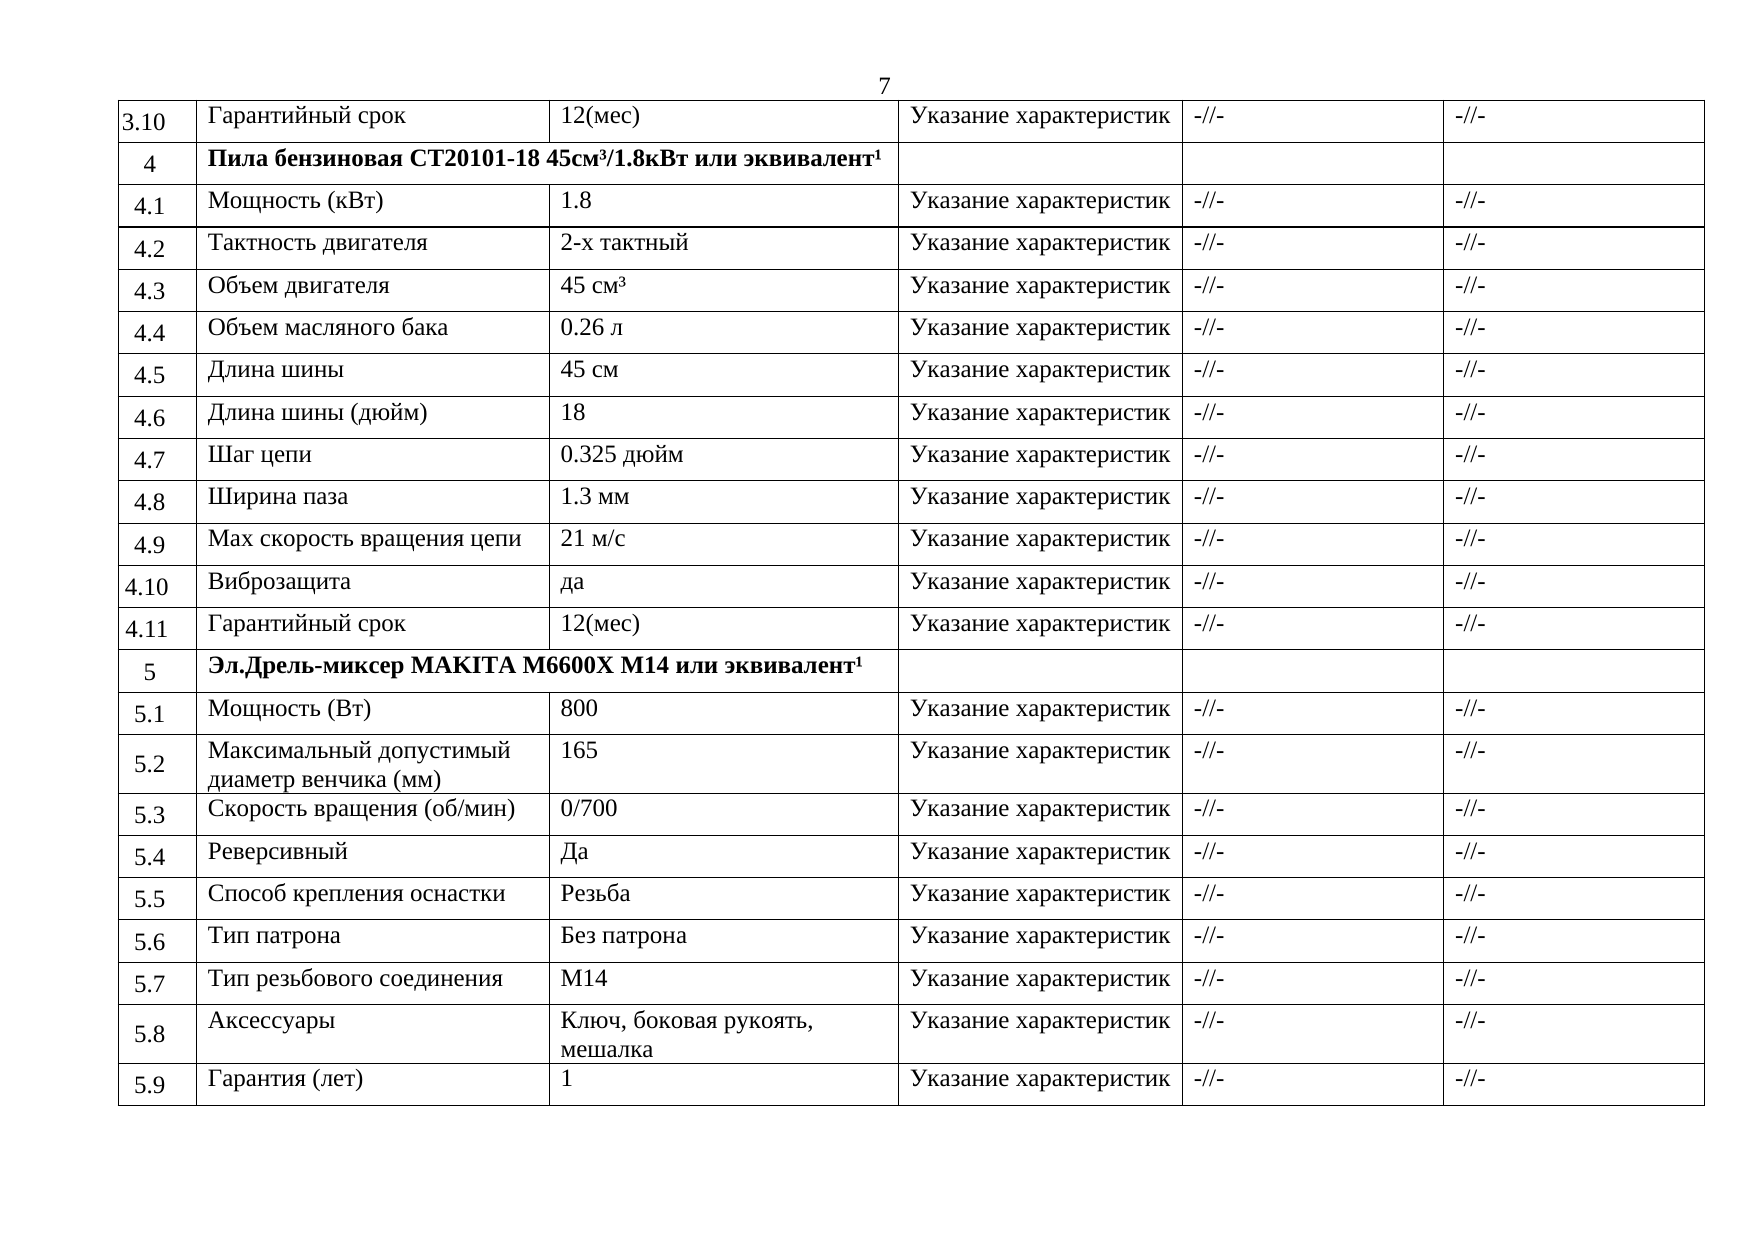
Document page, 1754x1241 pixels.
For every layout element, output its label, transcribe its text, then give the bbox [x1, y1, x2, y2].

table_cell [119, 143, 196, 184]
table_cell Тип патрона [197, 920, 549, 962]
table_cell [119, 397, 196, 438]
table_cell Реверсивный [197, 836, 549, 877]
table_cell Указание характеристик [899, 920, 1182, 962]
table_cell -//- [1444, 920, 1704, 962]
table_cell Указание характеристик [899, 397, 1182, 438]
table_cell -//- [1183, 312, 1443, 353]
table_cell Резьба [550, 878, 898, 919]
table_cell 2-х тактный [550, 228, 898, 269]
table_cell M14 [550, 963, 898, 1004]
table_cell -//- [1183, 566, 1443, 607]
table_cell Указание характеристик [899, 836, 1182, 877]
table_cell [119, 270, 196, 311]
table_cell -//- [1444, 354, 1704, 396]
table_cell 45 см³ [550, 270, 898, 311]
table_cell [119, 608, 196, 649]
table_cell Объем масляного бака [197, 312, 549, 353]
table_cell [119, 354, 196, 396]
table_cell Эл.Дрель-миксер MAKITA M6600X M14 или эквивалент¹ [197, 650, 898, 692]
table_cell -//- [1183, 397, 1443, 438]
table_cell -//- [1183, 693, 1443, 734]
table_cell 165 [550, 735, 898, 792]
table_cell Указание характеристик [899, 101, 1182, 142]
table_cell 12(мес) [550, 608, 898, 649]
table_cell -//- [1183, 920, 1443, 962]
table_cell -//- [1183, 963, 1443, 1004]
table_cell Длина шины (дюйм) [197, 397, 549, 438]
table_cell -//- [1183, 524, 1443, 565]
table_cell [119, 878, 196, 919]
table_cell -//- [1444, 312, 1704, 353]
table_cell 0.325 дюйм [550, 439, 898, 480]
table_cell [119, 481, 196, 522]
table_cell -//- [1444, 1064, 1704, 1105]
table_cell [119, 228, 196, 269]
table_cell 800 [550, 693, 898, 734]
table_cell -//- [1444, 608, 1704, 649]
table_cell Ширина паза [197, 481, 549, 522]
table_cell 1 [550, 1064, 898, 1105]
table_cell [1444, 650, 1704, 692]
table_cell Указание характеристик [899, 693, 1182, 734]
table_cell [899, 143, 1182, 184]
table_cell Указание характеристик [899, 270, 1182, 311]
table_cell -//- [1183, 1005, 1443, 1062]
table_cell Способ крепления оснастки [197, 878, 549, 919]
table_cell [899, 650, 1182, 692]
table_cell -//- [1444, 228, 1704, 269]
table_cell [119, 963, 196, 1004]
table_cell [119, 439, 196, 480]
table_cell Гарантийный срок [197, 101, 549, 142]
table_cell Мах скорость вращения цепи [197, 524, 549, 565]
table_cell Гарантийный срок [197, 608, 549, 649]
table_cell Указание характеристик [899, 354, 1182, 396]
table_cell -//- [1183, 608, 1443, 649]
table_cell Указание характеристик [899, 185, 1182, 226]
table_cell 0.26 л [550, 312, 898, 353]
table_cell 21 м/с [550, 524, 898, 565]
table_cell -//- [1444, 101, 1704, 142]
table_cell -//- [1444, 963, 1704, 1004]
table_cell -//- [1444, 693, 1704, 734]
table_cell [1444, 143, 1704, 184]
table_cell Максимальный допустимый диаметр венчика (мм) [197, 735, 549, 792]
table_cell [119, 101, 196, 142]
table_cell Аксессуары [197, 1005, 549, 1062]
table_cell Виброзащита [197, 566, 549, 607]
table_cell Указание характеристик [899, 878, 1182, 919]
table_cell Указание характеристик [899, 735, 1182, 792]
table_cell -//- [1183, 185, 1443, 226]
table_cell [119, 524, 196, 565]
table_cell -//- [1183, 228, 1443, 269]
table_cell Да [550, 836, 898, 877]
table_cell 45 см [550, 354, 898, 396]
table_cell Указание характеристик [899, 963, 1182, 1004]
table_cell [119, 185, 196, 226]
table_cell -//- [1183, 481, 1443, 522]
table_cell Указание характеристик [899, 608, 1182, 649]
table_cell -//- [1183, 794, 1443, 835]
table_cell -//- [1444, 735, 1704, 792]
table_cell [119, 650, 196, 692]
table_cell -//- [1444, 794, 1704, 835]
table_cell Указание характеристик [899, 566, 1182, 607]
table_cell -//- [1183, 1064, 1443, 1105]
table_cell [119, 735, 196, 792]
table_cell Ключ, боковая рукоять, мешалка [550, 1005, 898, 1062]
table_cell 18 [550, 397, 898, 438]
table_cell Тактность двигателя [197, 228, 549, 269]
table_cell Объем двигателя [197, 270, 549, 311]
table_cell -//- [1183, 836, 1443, 877]
table_cell [119, 312, 196, 353]
table_cell Указание характеристик [899, 481, 1182, 522]
table_cell -//- [1183, 270, 1443, 311]
table_cell -//- [1444, 524, 1704, 565]
table_cell [1183, 650, 1443, 692]
table_cell -//- [1444, 878, 1704, 919]
table_cell [119, 1005, 196, 1062]
table_cell -//- [1444, 836, 1704, 877]
table_cell -//- [1444, 397, 1704, 438]
table_cell да [550, 566, 898, 607]
table_cell Указание характеристик [899, 228, 1182, 269]
table_cell -//- [1183, 439, 1443, 480]
table_cell 1.8 [550, 185, 898, 226]
table_cell Без патрона [550, 920, 898, 962]
table_cell [119, 1064, 196, 1105]
table_cell Гарантия (лет) [197, 1064, 549, 1105]
table_cell Указание характеристик [899, 1005, 1182, 1062]
table_cell -//- [1444, 270, 1704, 311]
table_cell [119, 836, 196, 877]
table_cell [119, 693, 196, 734]
table_cell 1.3 мм [550, 481, 898, 522]
table_cell -//- [1444, 481, 1704, 522]
table_cell Скорость вращения (об/мин) [197, 794, 549, 835]
table_cell 12(мес) [550, 101, 898, 142]
table_cell -//- [1183, 878, 1443, 919]
table_cell [119, 794, 196, 835]
table_cell Тип резьбового соединения [197, 963, 549, 1004]
table_cell [119, 920, 196, 962]
table_cell Длина шины [197, 354, 549, 396]
table_cell -//- [1444, 1005, 1704, 1062]
table_cell [1183, 143, 1443, 184]
table_cell Указание характеристик [899, 1064, 1182, 1105]
table_cell [119, 566, 196, 607]
table_cell Указание характеристик [899, 794, 1182, 835]
table_cell Указание характеристик [899, 312, 1182, 353]
table_cell -//- [1183, 354, 1443, 396]
table_cell -//- [1183, 735, 1443, 792]
table_cell Мощность (кВт) [197, 185, 549, 226]
table_cell Шаг цепи [197, 439, 549, 480]
table_cell Указание характеристик [899, 524, 1182, 565]
table_cell -//- [1444, 439, 1704, 480]
table_cell -//- [1183, 101, 1443, 142]
table_cell -//- [1444, 566, 1704, 607]
table_cell Пила бензиновая CT20101-18 45см³/1.8кВт или эквивалент¹ [197, 143, 898, 184]
table_cell 0/700 [550, 794, 898, 835]
table_cell Мощность (Вт) [197, 693, 549, 734]
table_cell -//- [1444, 185, 1704, 226]
table_cell Указание характеристик [899, 439, 1182, 480]
